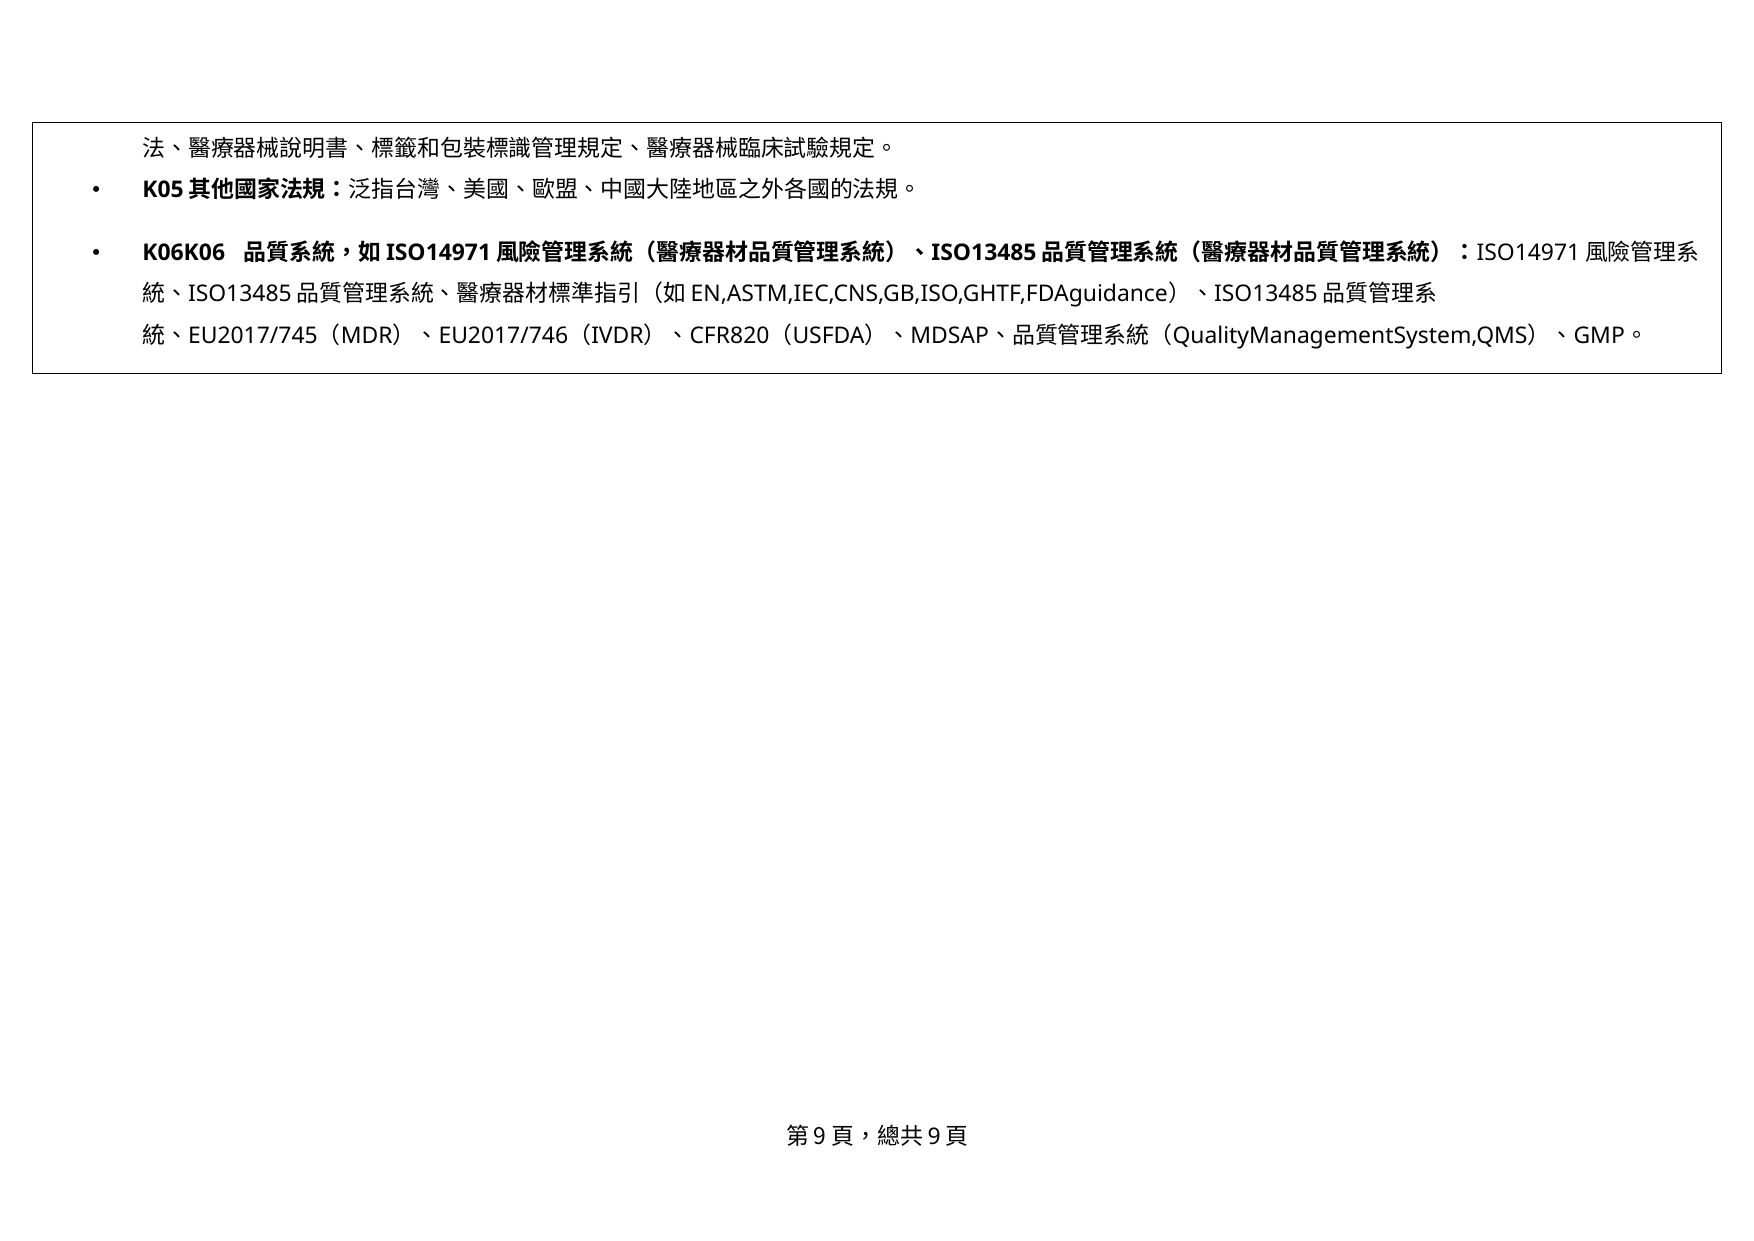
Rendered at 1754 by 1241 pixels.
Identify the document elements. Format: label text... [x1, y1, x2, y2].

table_cell 法、醫療器械說明書、標籤和包裝標識管理規定、醫療器械臨床試驗規定。 K05其他國家法規：泛指台灣、美國、歐盟、中國大陸地區之外各國的法規。 K06K06 品質系統，如ISO14971風險管理系統（醫療器材品質管理系統）、ISO13485品質管理系統（醫療器材品質管理系統）：ISO14971風險管理系統、ISO13485品質管理系統、醫療器材標準指引（如EN,ASTM,IEC,CNS,GB,ISO,GHTF,FDAguidance）、ISO13485品質管理系統、EU2017/745（MDR）、EU2017/746（IVDR）、CFR820（USFDA）、MDSAP、品質管理系統（QualityManagementSystem,QMS）、GMP。 [33, 123, 1721, 372]
